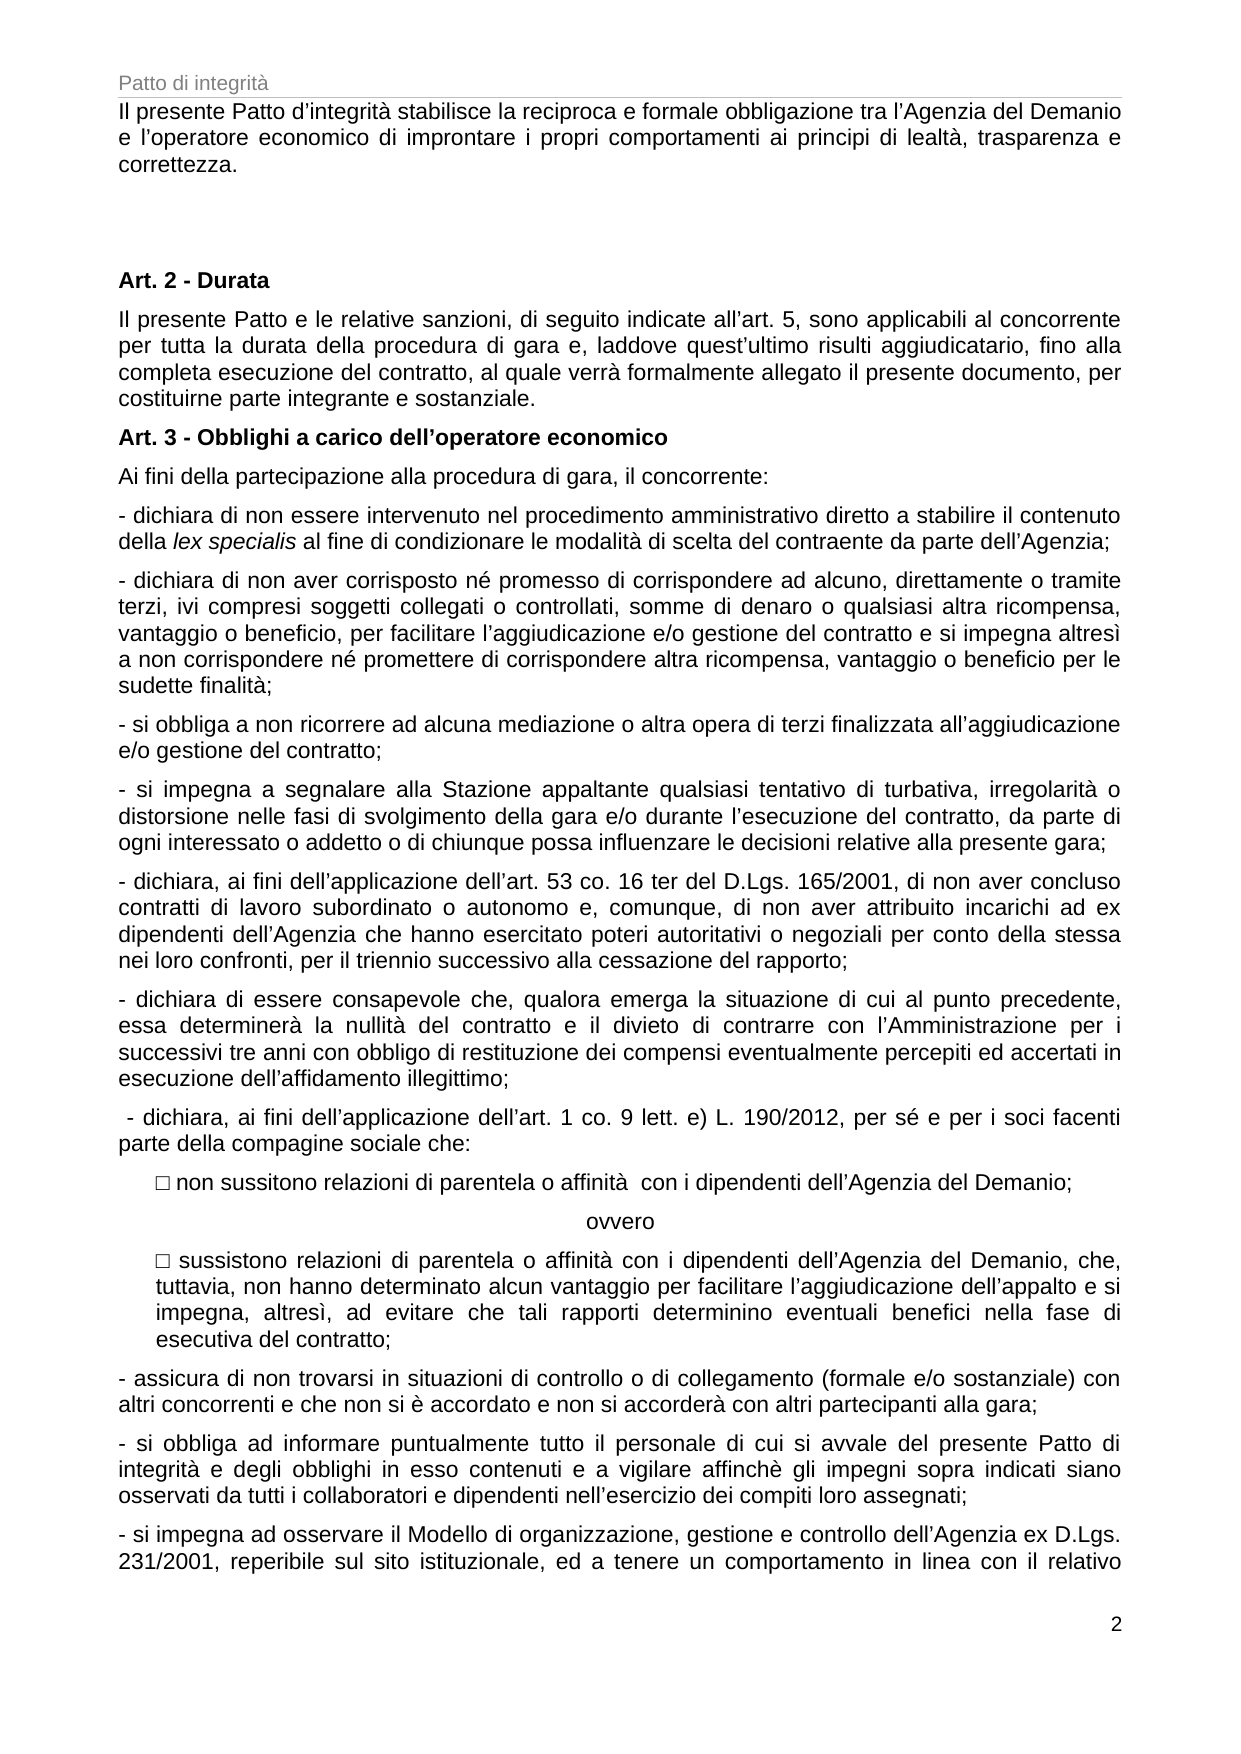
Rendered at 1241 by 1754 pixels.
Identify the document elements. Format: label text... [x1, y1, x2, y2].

text Art. 2 - Durata [118, 267, 1122, 293]
text - si obbliga ad informare puntualmente tutto il personale di cui si avvale del presente Patto di integrità e degli obblighi in esso contenuti e a vigilare affinchè gli impegni sopra indicati siano osservati da tutti i collaboratori e dipendenti nell’esercizio dei compiti loro assegnati; [118, 1430, 1122, 1509]
text □ sussistono relazioni di parentela o affinità con i dipendenti dell’Agenzia del Demanio, che, tuttavia, non hanno determinato alcun vantaggio per facilitare l’aggiudicazione dell’appalto e si impegna, altresì, ad evitare che tali rapporti determinino eventuali benefici nella fase di esecutiva del contratto; [156, 1247, 1122, 1352]
text - dichiara, ai fini dell’applicazione dell’art. 53 co. 16 ter del D.Lgs. 165/2001, di non aver concluso contratti di lavoro subordinato o autonomo e, comunque, di non aver attribuito incarichi ad ex dipendenti dell’Agenzia che hanno esercitato poteri autoritativi o negoziali per conto della stessa nei loro confronti, per il triennio successivo alla cessazione del rapporto; [118, 868, 1122, 973]
text ovvero [118, 1208, 1122, 1234]
text □ non sussitono relazioni di parentela o affinità con i dipendenti dell’Agenzia del Demanio; [156, 1169, 1122, 1195]
text Il presente Patto e le relative sanzioni, di seguito indicate all’art. 5, sono applicabili al concorrente per tutta la durata della procedura di gara e, laddove quest’ultimo risulti aggiudicatario, fino alla completa esecuzione del contratto, al quale verrà formalmente allegato il presente documento, per costituirne parte integrante e sostanziale. [118, 306, 1122, 411]
text - dichiara di essere consapevole che, qualora emerga la situazione di cui al punto precedente, essa determinerà la nullità del contratto e il divieto di contrarre con l’Amministrazione per i successivi tre anni con obbligo di restituzione dei compensi eventualmente percepiti ed accertati in esecuzione dell’affidamento illegittimo; [118, 986, 1122, 1091]
text - si impegna a segnalare alla Stazione appaltante qualsiasi tentativo di turbativa, irregolarità o distorsione nelle fasi di svolgimento della gara e/o durante l’esecuzione del contratto, da parte di ogni interessato o addetto o di chiunque possa influenzare le decisioni relative alla presente gara; [118, 776, 1122, 855]
text - dichiara di non essere intervenuto nel procedimento amministrativo diretto a stabilire il contenuto della lex specialis al fine di condizionare le modalità di scelta del contraente da parte dell’Agenzia; [118, 502, 1122, 554]
text Art. 3 - Obblighi a carico dell’operatore economico [118, 424, 1122, 450]
text - dichiara di non aver corrisposto né promesso di corrispondere ad alcuno, direttamente o tramite terzi, ivi compresi soggetti collegati o controllati, somme di denaro o qualsiasi altra ricompensa, vantaggio o beneficio, per facilitare l’aggiudicazione e/o gestione del contratto e si impegna altresì a non corrispondere né promettere di corrispondere altra ricompensa, vantaggio o beneficio per le sudette finalità; [118, 567, 1122, 699]
text - si obbliga a non ricorrere ad alcuna mediazione o altra opera di terzi finalizzata all’aggiudicazione e/o gestione del contratto; [118, 711, 1122, 764]
text - assicura di non trovarsi in situazioni di controllo o di collegamento (formale e/o sostanziale) con altri concorrenti e che non si è accordato e non si accorderà con altri partecipanti alla gara; [118, 1364, 1122, 1417]
text Ai fini della partecipazione alla procedura di gara, il concorrente: [118, 463, 1122, 489]
text - dichiara, ai fini dell’applicazione dell’art. 1 co. 9 lett. e) L. 190/2012, per sé e per i soci facenti parte della compagine sociale che: [118, 1104, 1122, 1156]
text - si impegna ad osservare il Modello di organizzazione, gestione e controllo dell’Agenzia ex D.Lgs. 231/2001, reperibile sul sito istituzionale, ed a tenere un comportamento in linea con il relativo [118, 1521, 1122, 1574]
text Il presente Patto d’integrità stabilisce la reciproca e formale obbligazione tra l’Agenzia del Demanio e l’operatore economico di improntare i propri comportamenti ai principi di lealtà, trasparenza e correttezza. [118, 98, 1122, 177]
